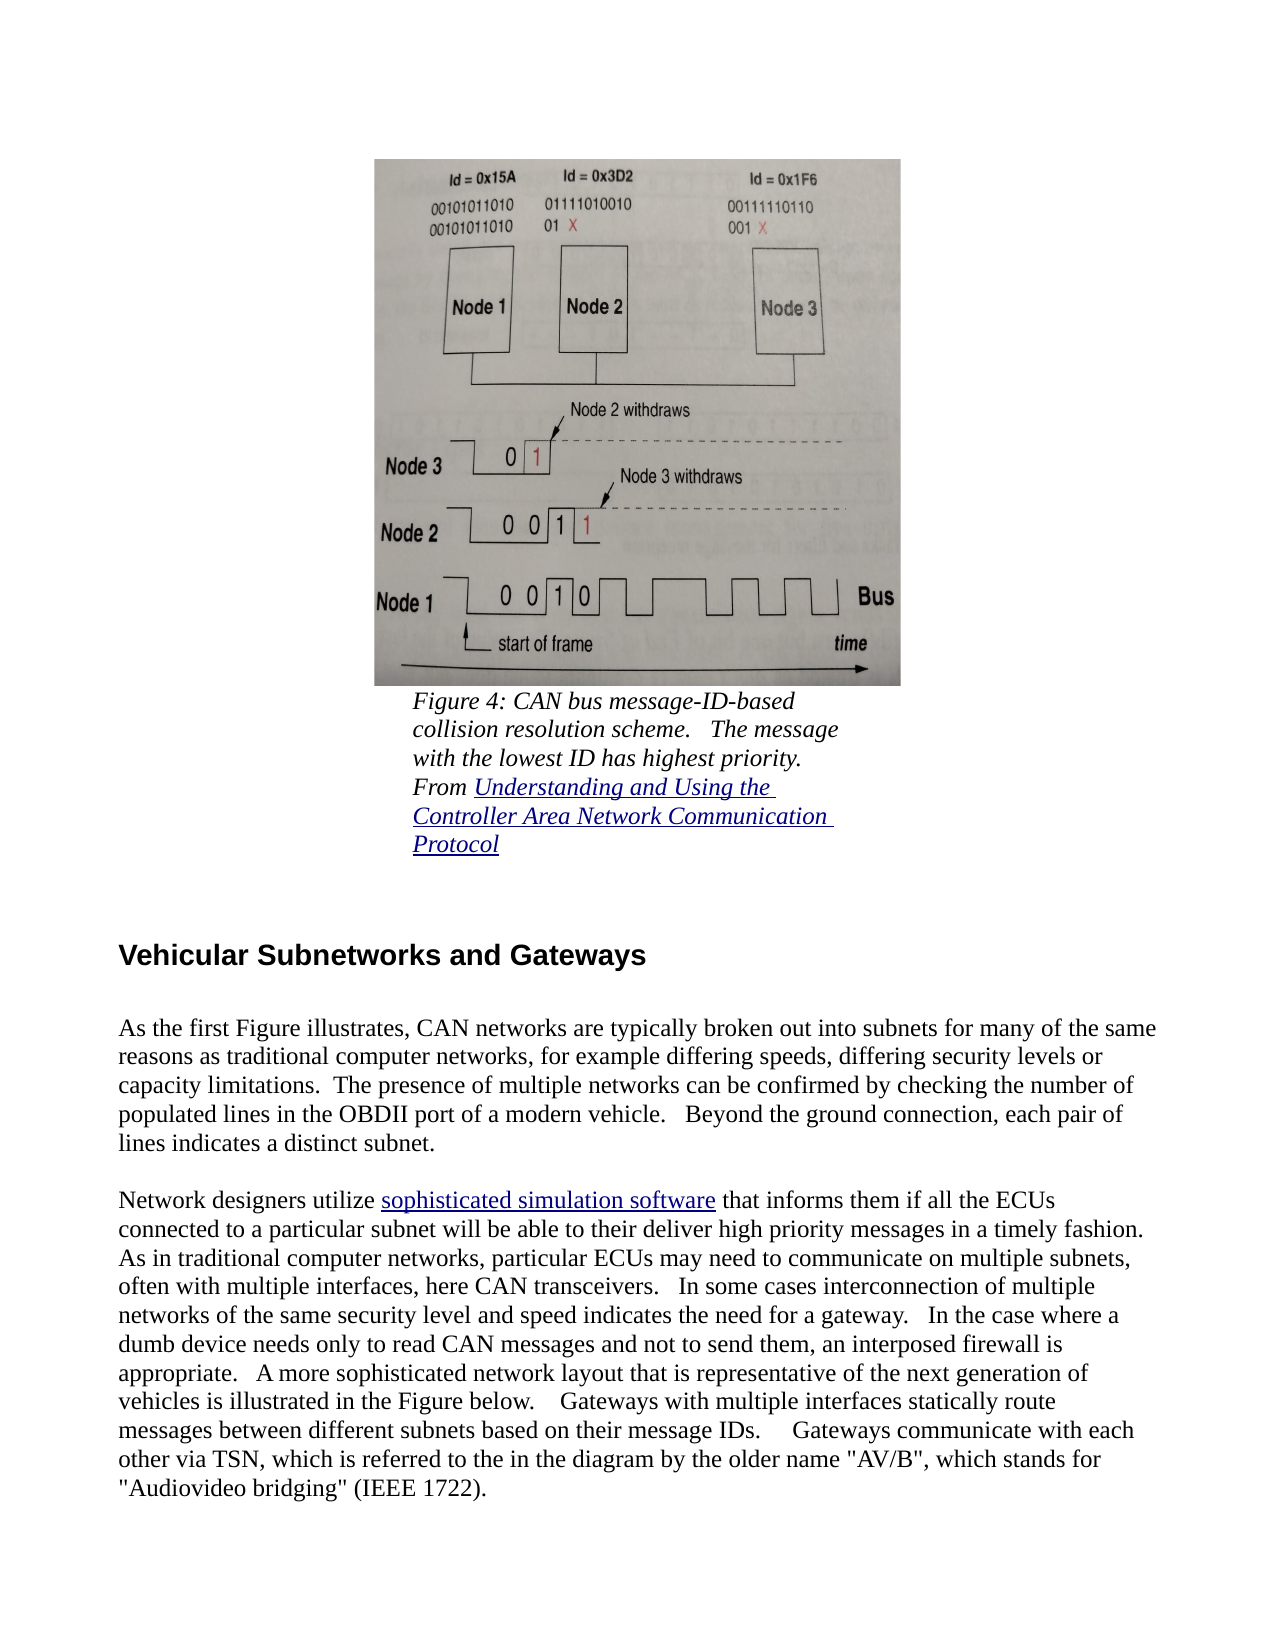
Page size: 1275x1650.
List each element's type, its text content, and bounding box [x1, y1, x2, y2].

picture [374, 159, 901, 686]
text Figure 4: CAN bus message-ID-based collision resolution scheme. The message with the lowest ID has highest priority. From Understanding and Using the Controller Area Network Communication Protocol [412, 686, 862, 858]
text Network designers utilize sophisticated simulation software that informs them if all the ECUs connected to a particular subnet will be able to their deliver high priority messages in a timely fashion. As in traditional computer networks, particular ECUs may need to communicate on multiple subnets, often with multiple interfaces, here CAN transceivers. In some cases interconnection of multiple networks of the same security level and speed indicates the need for a gateway. In the case where a dumb device needs only to read CAN messages and not to send them, an interposed firewall is appropriate. A more sophisticated network layout that is representative of the next generation of vehicles is illustrated in the Figure below. Gateways with multiple interfaces statically route messages between different subnets based on their message IDs. Gateways communicate with each other via TSN, which is referred to the in the diagram by the older name "AV/B", which stands for "Audiovideo bridging" (IEEE 1722). [118, 1185, 1157, 1501]
subtitle Vehicular Subnetworks and Gateways [118, 938, 1157, 971]
text As the first Figure illustrates, CAN networks are typically broken out into subnets for many of the same reasons as traditional computer networks, for example differing speeds, differing security levels or capacity limitations. The presence of multiple networks can be confirmed by checking the number of populated lines in the OBDII port of a modern vehicle. Beyond the ground connection, each pair of lines indicates a distinct subnet. [118, 1013, 1157, 1156]
